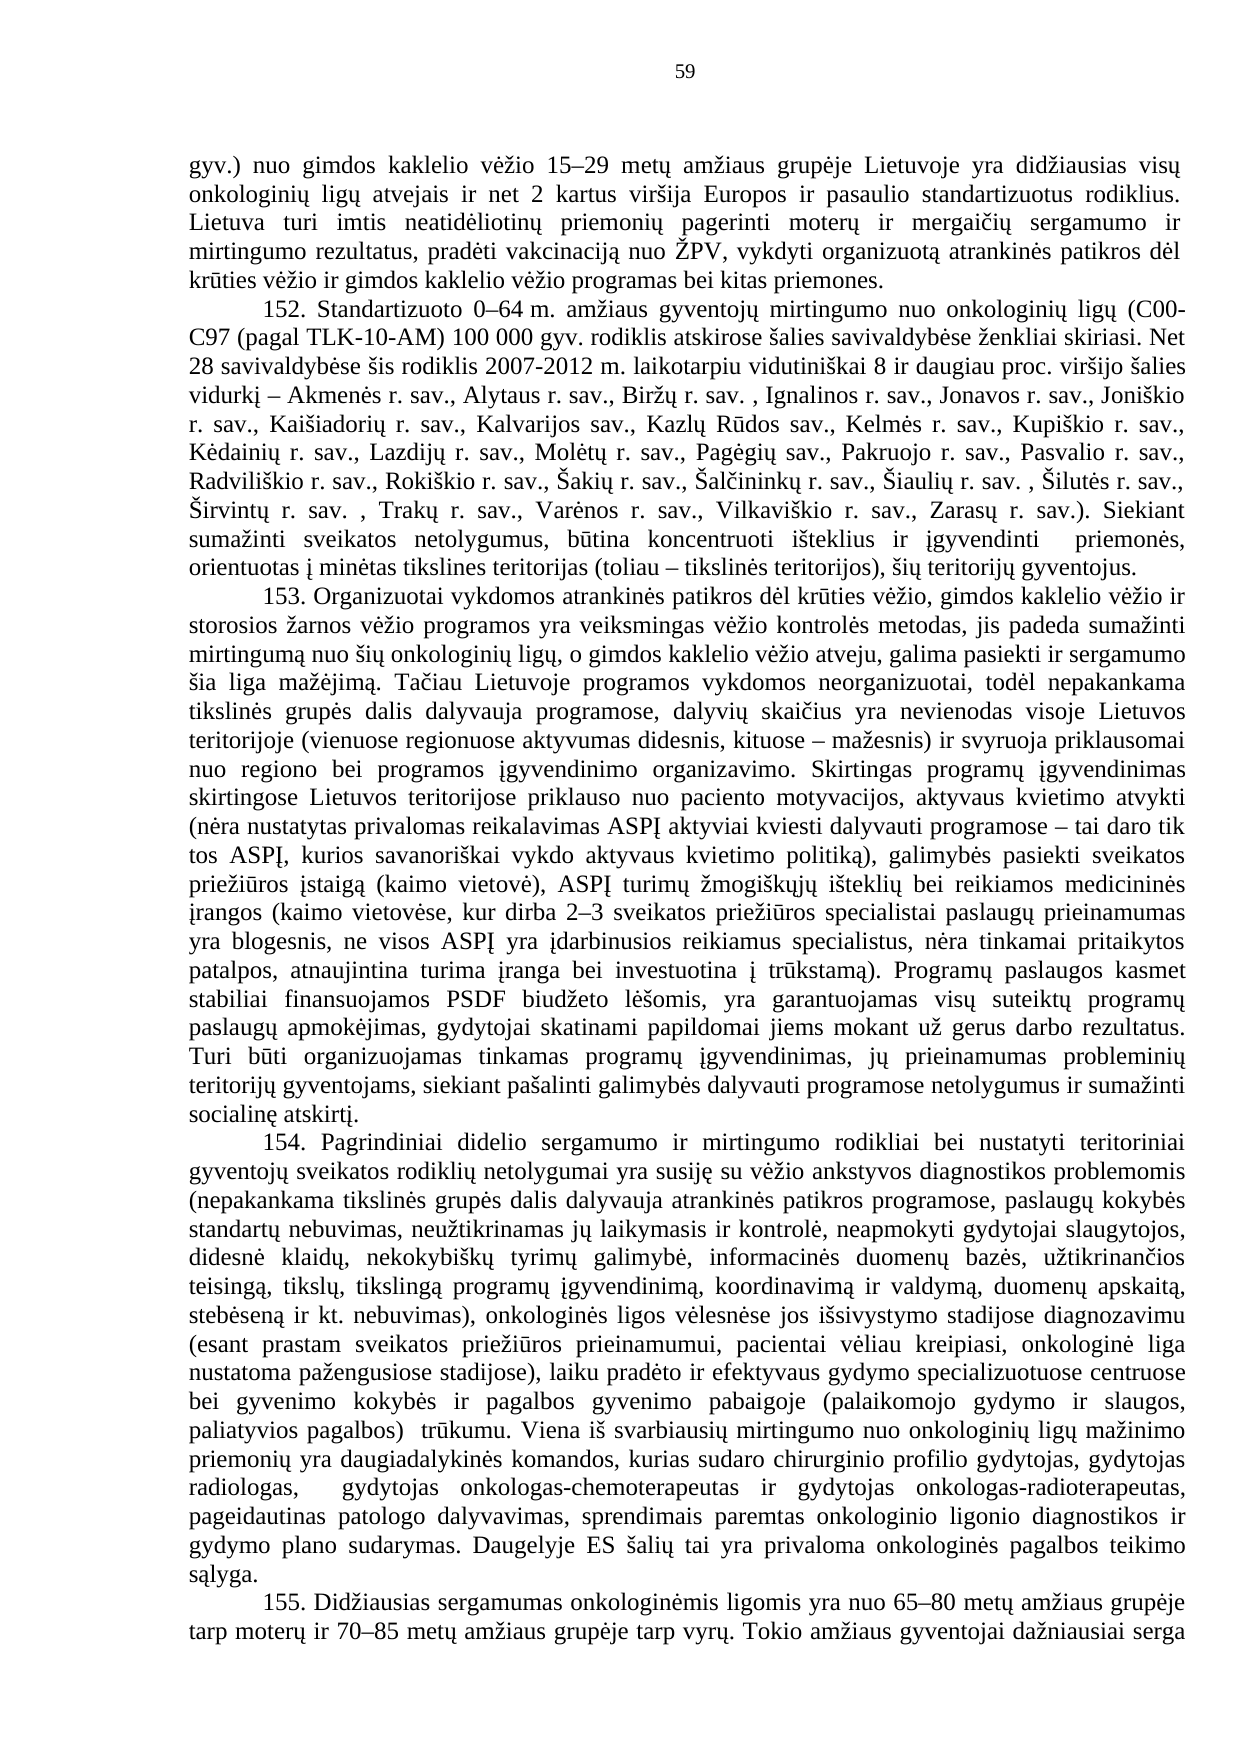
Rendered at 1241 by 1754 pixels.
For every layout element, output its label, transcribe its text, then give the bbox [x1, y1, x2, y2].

text gyv.) nuo gimdos kaklelio vėžio 15–29 metų amžiaus grupėje Lietuvoje yra didžiausias visų onkologinių ligų atvejais ir net 2 kartus viršija Europos ir pasaulio standartizuotus rodiklius. Lietuva turi imtis neatidėliotinų priemonių pagerinti moterų ir mergaičių sergamumo ir mirtingumo rezultatus, pradėti vakcinaciją nuo ŽPV, vykdyti organizuotą atrankinės patikros dėl krūties vėžio ir gimdos kaklelio vėžio programas bei kitas priemones. [188, 150, 1181, 294]
text 152. Standartizuoto 0–64 m. amžiaus gyventojų mirtingumo nuo onkologinių ligų (C00-C97 (pagal TLK-10-AM) 100 000 gyv. rodiklis atskirose šalies savivaldybėse ženkliai skiriasi. Net 28 savivaldybėse šis rodiklis 2007-2012 m. laikotarpiu vidutiniškai 8 ir daugiau proc. viršijo šalies vidurkį – Akmenės r. sav., Alytaus r. sav., Biržų r. sav. , Ignalinos r. sav., Jonavos r. sav., Joniškio r. sav., Kaišiadorių r. sav., Kalvarijos sav., Kazlų Rūdos sav., Kelmės r. sav., Kupiškio r. sav., Kėdainių r. sav., Lazdijų r. sav., Molėtų r. sav., Pagėgių sav., Pakruojo r. sav., Pasvalio r. sav., Radviliškio r. sav., Rokiškio r. sav., Šakių r. sav., Šalčininkų r. sav., Šiaulių r. sav. , Šilutės r. sav., Širvintų r. sav. , Trakų r. sav., Varėnos r. sav., Vilkaviškio r. sav., Zarasų r. sav.). Siekiant sumažinti sveikatos netolygumus, būtina koncentruoti išteklius ir įgyvendinti priemonės, orientuotas į minėtas tikslines teritorijas (toliau – tikslinės teritorijos), šių teritorijų gyventojus. [188, 294, 1186, 581]
text 154. Pagrindiniai didelio sergamumo ir mirtingumo rodikliai bei nustatyti teritoriniai gyventojų sveikatos rodiklių netolygumai yra susiję su vėžio ankstyvos diagnostikos problemomis (nepakankama tikslinės grupės dalis dalyvauja atrankinės patikros programose, paslaugų kokybės standartų nebuvimas, neužtikrinamas jų laikymasis ir kontrolė, neapmokyti gydytojai slaugytojos, didesnė klaidų, nekokybiškų tyrimų galimybė, informacinės duomenų bazės, užtikrinančios teisingą, tikslų, tikslingą programų įgyvendinimą, koordinavimą ir valdymą, duomenų apskaitą, stebėseną ir kt. nebuvimas), onkologinės ligos vėlesnėse jos išsivystymo stadijose diagnozavimu (esant prastam sveikatos priežiūros prieinamumui, pacientai vėliau kreipiasi, onkologinė liga nustatoma pažengusiose stadijose), laiku pradėto ir efektyvaus gydymo specializuotuose centruose bei gyvenimo kokybės ir pagalbos gyvenimo pabaigoje (palaikomojo gydymo ir slaugos, paliatyvios pagalbos) trūkumu. Viena iš svarbiausių mirtingumo nuo onkologinių ligų mažinimo priemonių yra daugiadalykinės komandos, kurias sudaro chirurginio profilio gydytojas, gydytojas radiologas, gydytojas onkologas-chemoterapeutas ir gydytojas onkologas-radioterapeutas, pageidautinas patologo dalyvavimas, sprendimais paremtas onkologinio ligonio diagnostikos ir gydymo plano sudarymas. Daugelyje ES šalių tai yra privaloma onkologinės pagalbos teikimo sąlyga. [188, 1127, 1186, 1587]
text 155. Didžiausias sergamumas onkologinėmis ligomis yra nuo 65–80 metų amžiaus grupėje tarp moterų ir 70–85 metų amžiaus grupėje tarp vyrų. Tokio amžiaus gyventojai dažniausiai serga [188, 1587, 1186, 1645]
text 153. Organizuotai vykdomos atrankinės patikros dėl krūties vėžio, gimdos kaklelio vėžio ir storosios žarnos vėžio programos yra veiksmingas vėžio kontrolės metodas, jis padeda sumažinti mirtingumą nuo šių onkologinių ligų, o gimdos kaklelio vėžio atveju, galima pasiekti ir sergamumo šia liga mažėjimą. Tačiau Lietuvoje programos vykdomos neorganizuotai, todėl nepakankama tikslinės grupės dalis dalyvauja programose, dalyvių skaičius yra nevienodas visoje Lietuvos teritorijoje (vienuose regionuose aktyvumas didesnis, kituose – mažesnis) ir svyruoja priklausomai nuo regiono bei programos įgyvendinimo organizavimo. Skirtingas programų įgyvendinimas skirtingose Lietuvos teritorijose priklauso nuo paciento motyvacijos, aktyvaus kvietimo atvykti (nėra nustatytas privalomas reikalavimas ASPĮ aktyviai kviesti dalyvauti programose – tai daro tik tos ASPĮ, kurios savanoriškai vykdo aktyvaus kvietimo politiką), galimybės pasiekti sveikatos priežiūros įstaigą (kaimo vietovė), ASPĮ turimų žmogiškųjų išteklių bei reikiamos medicininės įrangos (kaimo vietovėse, kur dirba 2–3 sveikatos priežiūros specialistai paslaugų prieinamumas yra blogesnis, ne visos ASPĮ yra įdarbinusios reikiamus specialistus, nėra tinkamai pritaikytos patalpos, atnaujintina turima įranga bei investuotina į trūkstamą). Programų paslaugos kasmet stabiliai finansuojamos PSDF biudžeto lėšomis, yra garantuojamas visų suteiktų programų paslaugų apmokėjimas, gydytojai skatinami papildomai jiems mokant už gerus darbo rezultatus. Turi būti organizuojamas tinkamas programų įgyvendinimas, jų prieinamumas probleminių teritorijų gyventojams, siekiant pašalinti galimybės dalyvauti programose netolygumus ir sumažinti socialinę atskirtį. [188, 581, 1186, 1127]
